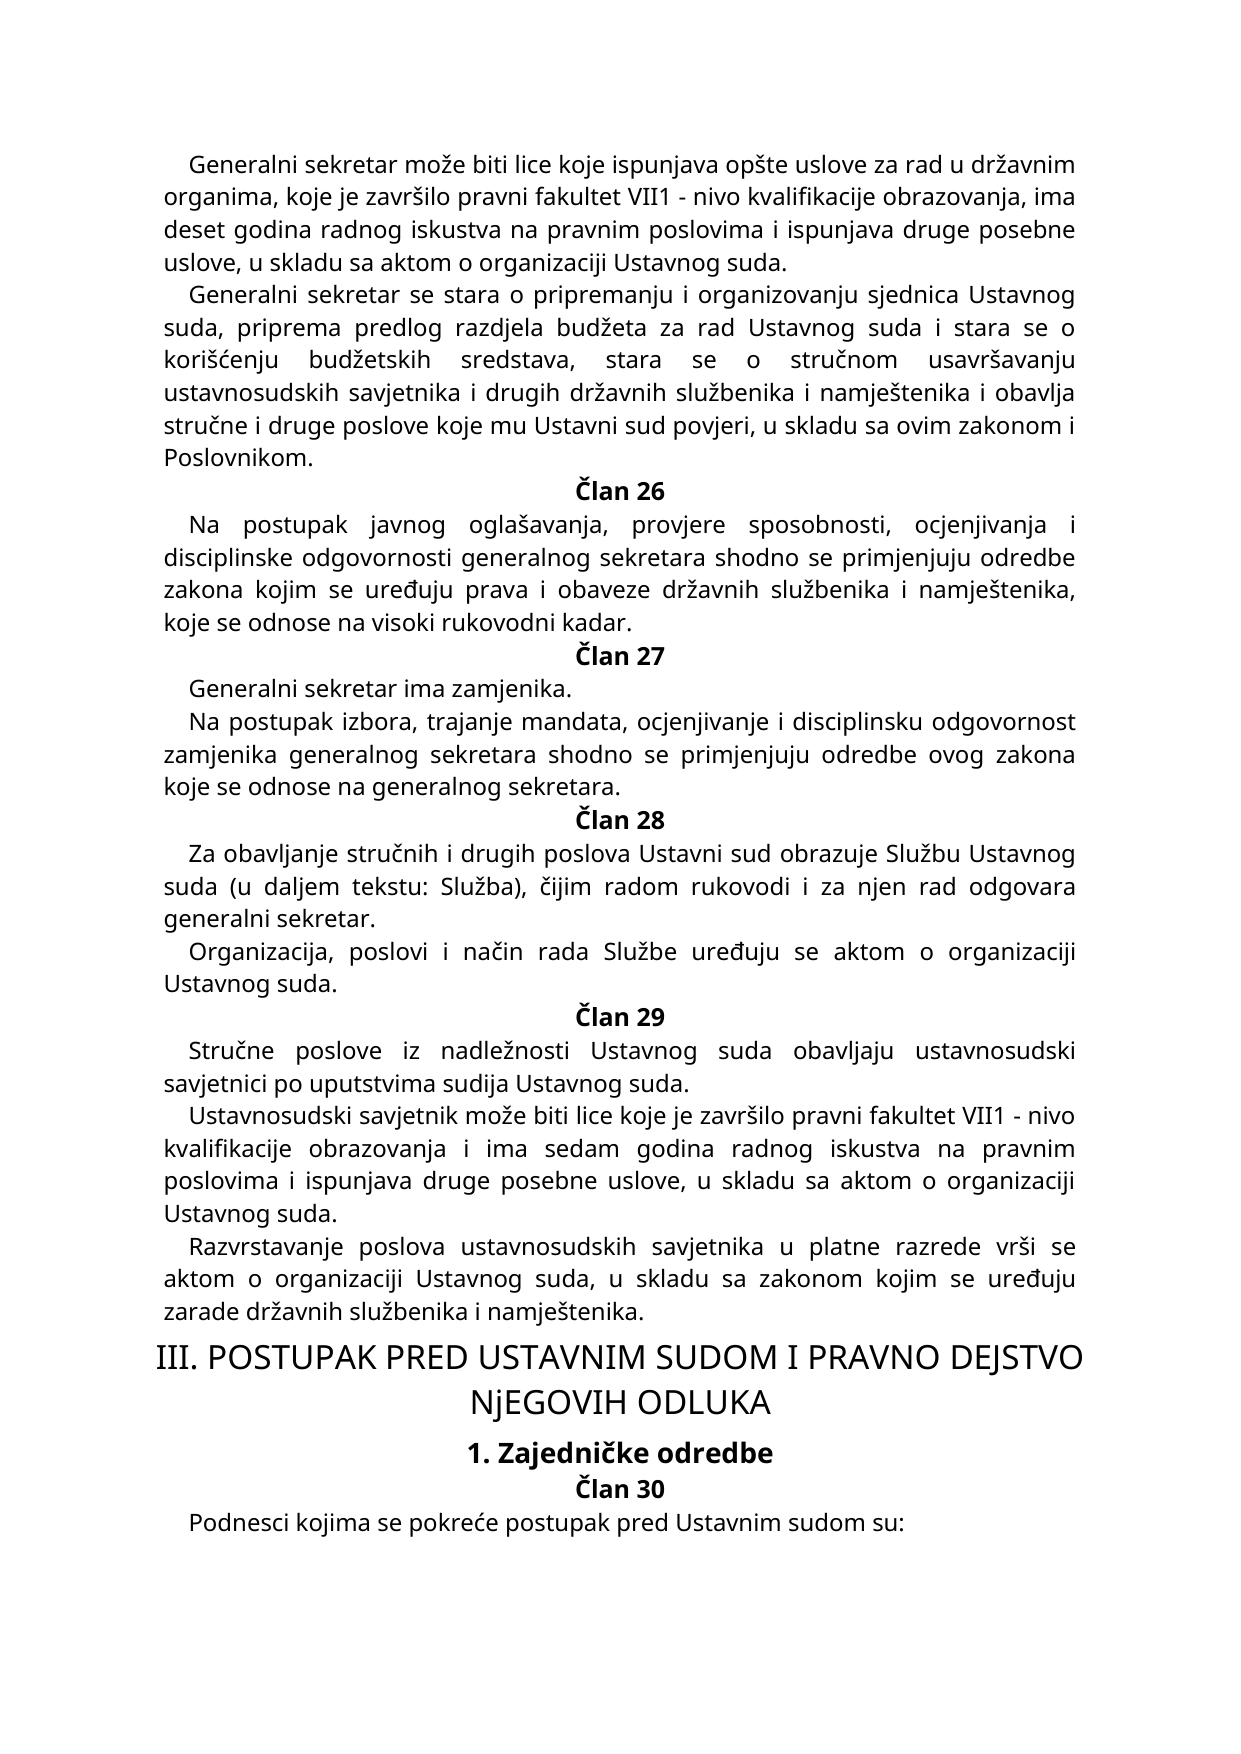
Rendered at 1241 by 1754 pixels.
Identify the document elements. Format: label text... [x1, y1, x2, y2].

text Član 30 [148, 1472, 1093, 1506]
text Razvrstavanje poslova ustavnosudskih savjetnika u platne razrede vrši se aktom o organizaciji Ustavnog suda, u skladu sa zakonom kojim se uređuju zarade državnih službenika i namještenika. [163, 1229, 1077, 1327]
text Na postupak javnog oglašavanja, provjere sposobnosti, ocjenjivanja i disciplinske odgovornosti generalnog sekretara shodno se primjenjuju odredbe zakona kojim se uređuju prava i obaveze državnih službenika i namještenika, koje se odnose na visoki rukovodni kadar. [163, 508, 1077, 638]
text Na postupak izbora, trajanje mandata, ocjenjivanje i disciplinsku odgovornost zamjenika generalnog sekretara shodno se primjenjuju odredbe ovog zakona koje se odnose na generalnog sekretara. [163, 705, 1077, 803]
text Stručne poslove iz nadležnosti Ustavnog suda obavljaju ustavnosudski savjetnici po uputstvima sudija Ustavnog suda. [163, 1034, 1077, 1099]
text 1. Zajedničke odredbe [148, 1434, 1093, 1472]
text Generalni sekretar može biti lice koje ispunjava opšte uslove za rad u državnim organima, koje je završilo pravni fakultet VII1 - nivo kvalifikacije obrazovanja, ima deset godina radnog iskustva na pravnim poslovima i ispunjava druge posebne uslove, u skladu sa aktom o organizaciji Ustavnog suda. [163, 148, 1077, 278]
text Organizacija, poslovi i način rada Službe uređuju se aktom o organizaciji Ustavnog suda. [163, 934, 1077, 1000]
text Za obavljanje stručnih i drugih poslova Ustavni sud obrazuje Službu Ustavnog suda (u daljem tekstu: Služba), čijim radom rukovodi i za njen rad odgovara generalni sekretar. [163, 837, 1077, 934]
text Ustavnosudski savjetnik može biti lice koje je završilo pravni fakultet VII1 - nivo kvalifikacije obrazovanja i ima sedam godina radnog iskustva na pravnim poslovima i ispunjava druge posebne uslove, u skladu sa aktom o organizaciji Ustavnog suda. [163, 1099, 1077, 1229]
text Generalni sekretar ima zamjenika. [163, 672, 1077, 705]
text Podnesci kojima se pokreće postupak pred Ustavnim sudom su: [163, 1506, 1077, 1539]
text III. POSTUPAK PRED USTAVNIM SUDOM I PRAVNO DEJSTVO NjEGOVIH ODLUKA [148, 1333, 1093, 1424]
text Član 26 [148, 474, 1093, 508]
text Član 28 [148, 803, 1093, 837]
text Član 29 [148, 1000, 1093, 1034]
text Generalni sekretar se stara o pripremanju i organizovanju sjednica Ustavnog suda, priprema predlog razdjela budžeta za rad Ustavnog suda i stara se o korišćenju budžetskih sredstava, stara se o stručnom usavršavanju ustavnosudskih savjetnika i drugih državnih službenika i namještenika i obavlja stručne i druge poslove koje mu Ustavni sud povjeri, u skladu sa ovim zakonom i Poslovnikom. [163, 278, 1077, 474]
text Član 27 [148, 638, 1093, 672]
